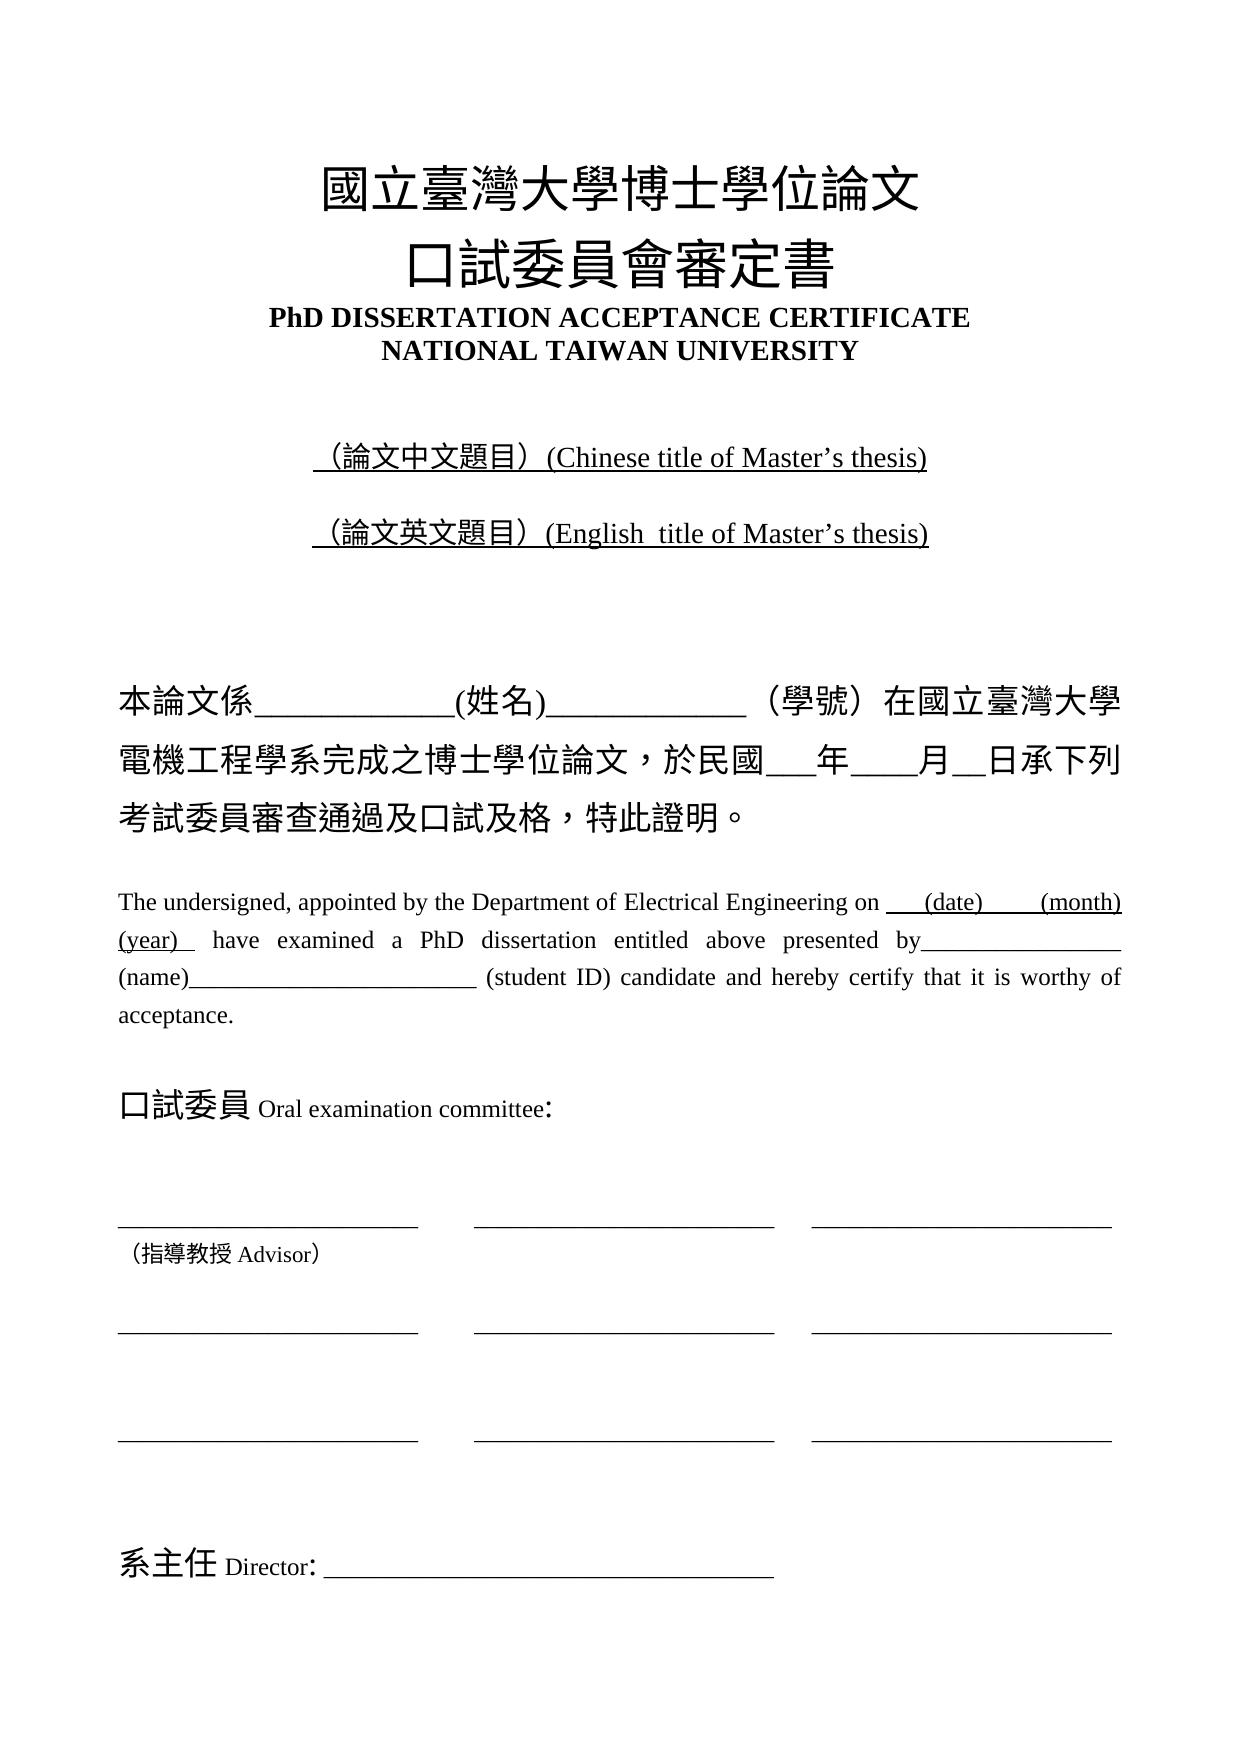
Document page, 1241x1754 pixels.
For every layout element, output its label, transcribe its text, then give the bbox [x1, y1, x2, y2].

subtitle NATIONAL TAIWAN UNIVERSITY [118, 333, 1122, 367]
subtitle （指導教授Advisor） [118, 1236, 1122, 1269]
subtitle ________________________ ________________________ ________________________ [118, 1416, 1122, 1445]
subtitle The undersigned, appointed by the Department of Electrical Engineering on (date) (month) (year) have examined a PhD dissertation entitled above presented by________________ (name)_______________________ (student ID) candidate and hereby certify that it is worthy of acceptance. [118, 881, 1122, 1031]
subtitle 口試委員會審定書 [118, 221, 1122, 300]
subtitle 國立臺灣大學博士學位論文 [118, 148, 1122, 221]
subtitle ________________________ ________________________ ________________________ [118, 1202, 1122, 1231]
subtitle 口試委員Oral examination committee: [118, 1078, 1122, 1127]
subtitle PhD DISSERTATION ACCEPTANCE CERTIFICATE [118, 300, 1122, 333]
subtitle （論文英文題目）(English title of Master’s thesis) [118, 510, 1122, 552]
subtitle 本論文係____________(姓名)____________（學號）在國立臺灣大學電機工程學系完成之博士學位論文，於民國___年____月__日承下列考試委員審查通過及口試及格，特此證明。 [118, 667, 1122, 842]
subtitle ________________________ ________________________ ________________________ [118, 1308, 1122, 1337]
subtitle （論文中文題目）(Chinese title of Master’s thesis) [118, 434, 1122, 476]
subtitle 系主任Director: ____________________________________ [118, 1537, 1122, 1585]
